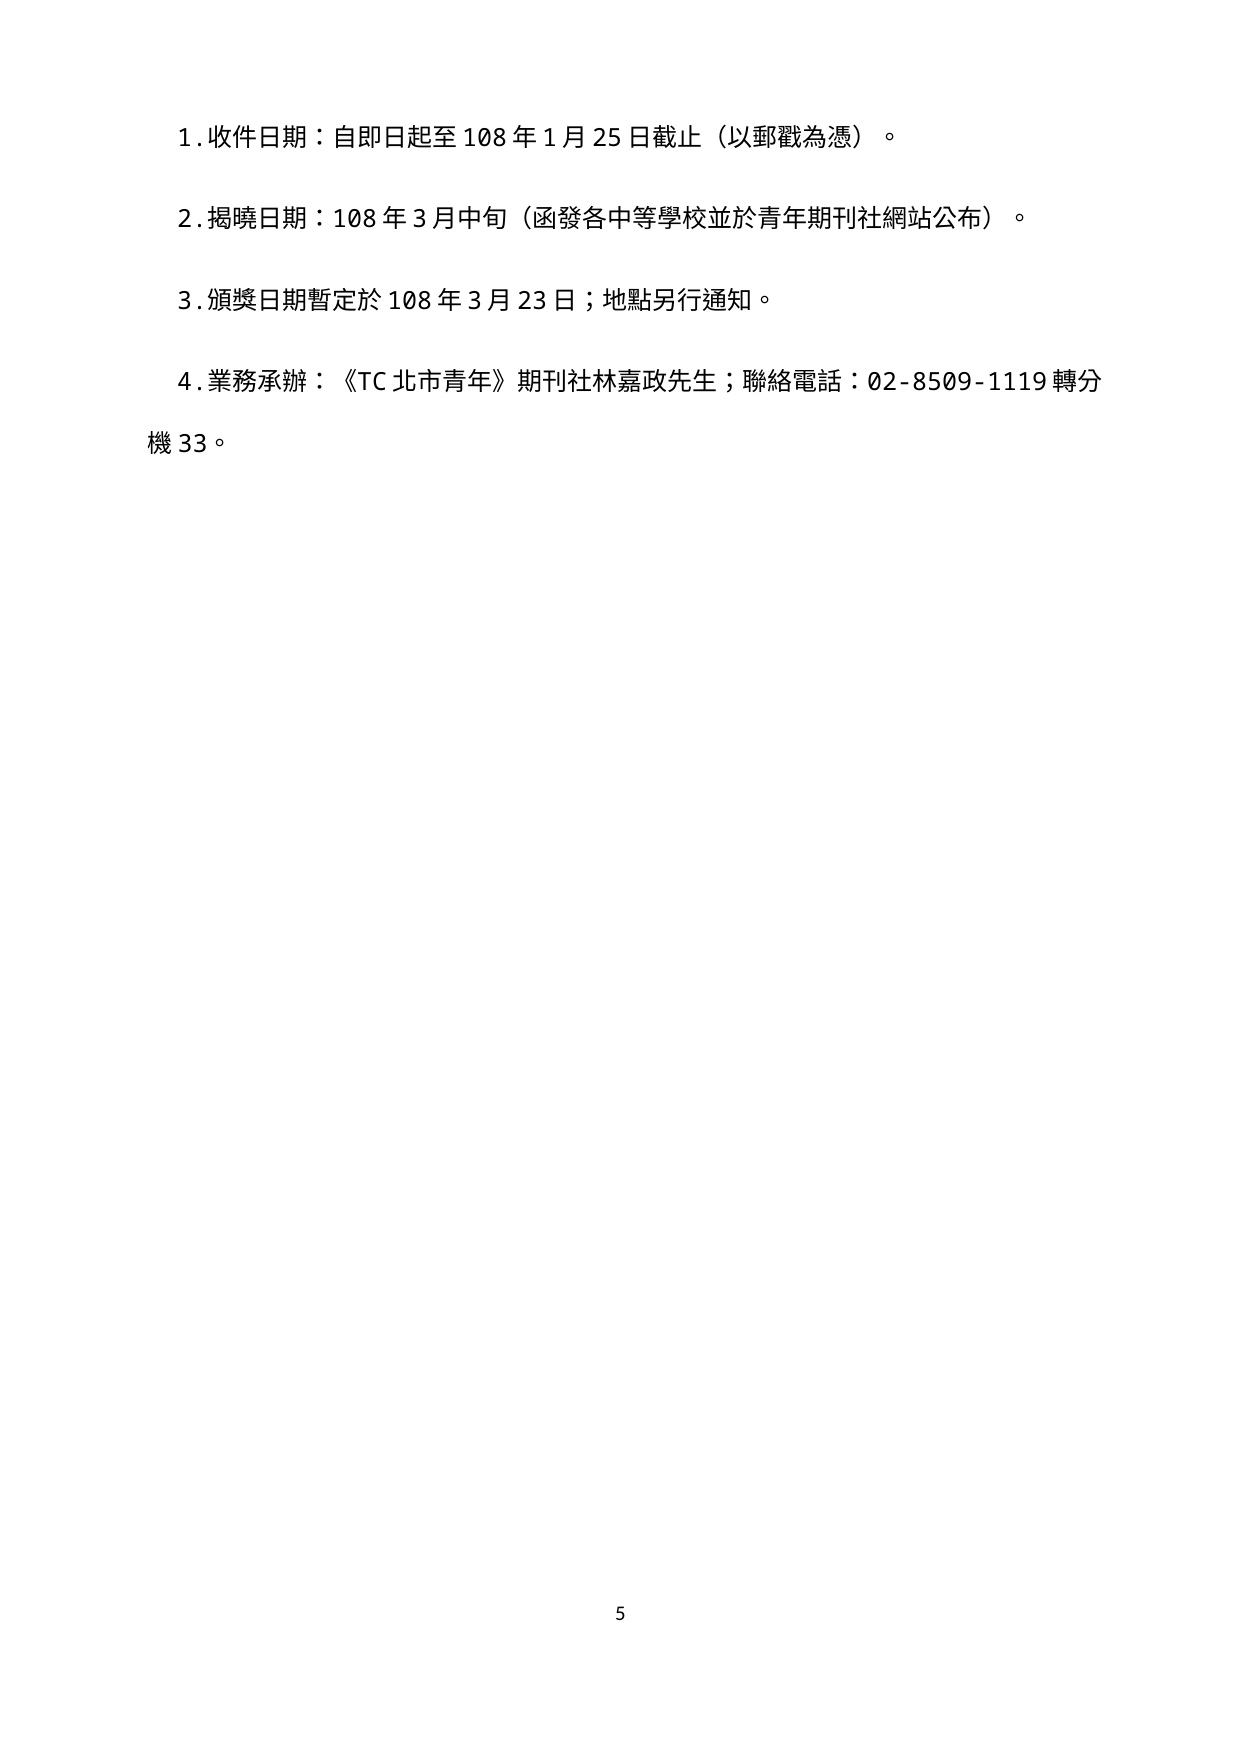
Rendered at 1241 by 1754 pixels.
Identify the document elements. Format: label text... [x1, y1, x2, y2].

text 3.頒獎日期暫定於108年3月23日；地點另行通知。 [147, 257, 1122, 319]
text 4.業務承辦：《TC北市青年》期刊社林嘉政先生；聯絡電話：02-8509-1119轉分機33。 [147, 338, 1122, 463]
text 2.揭曉日期：108年3月中旬（函發各中等學校並於青年期刊社網站公布）。 [147, 175, 1122, 238]
text 1.收件日期：自即日起至108年1月25日截止（以郵戳為憑）。 [147, 94, 1122, 157]
